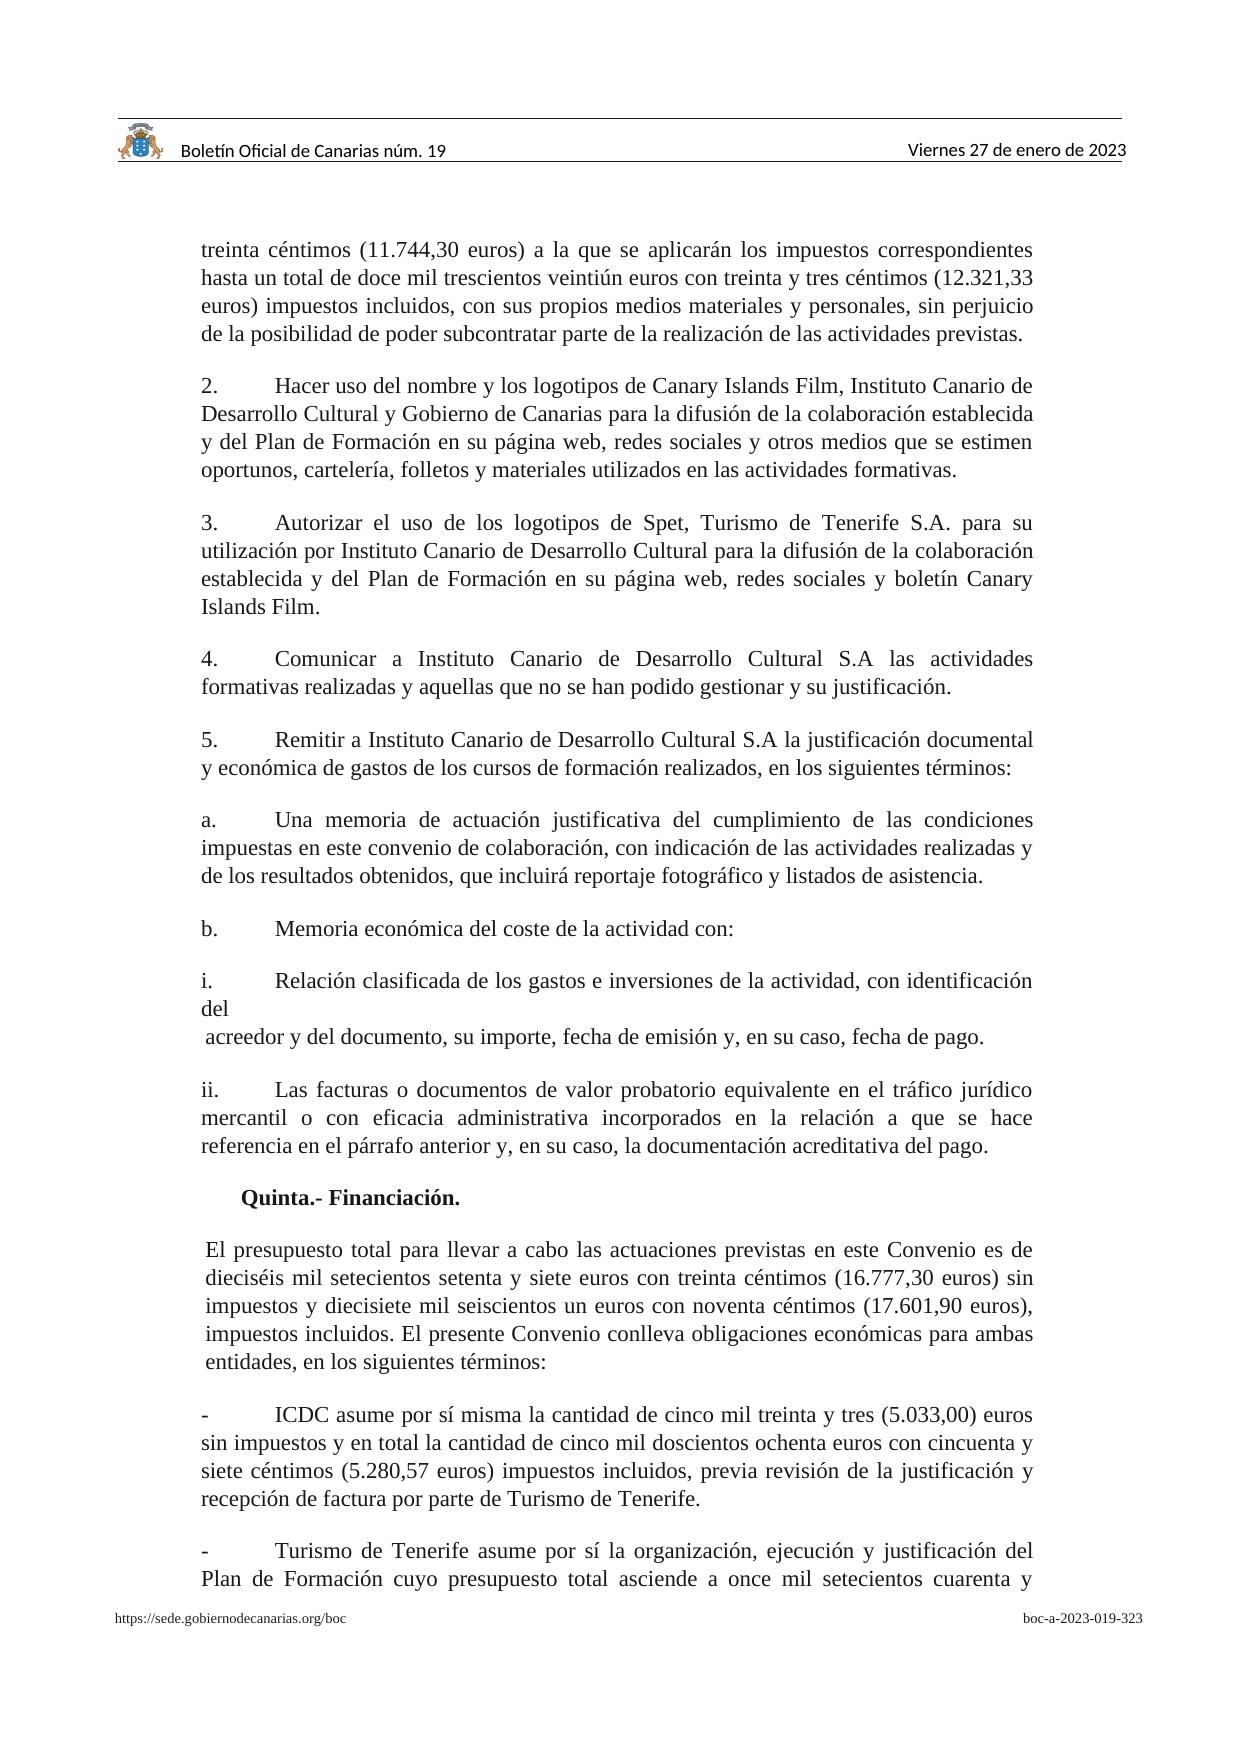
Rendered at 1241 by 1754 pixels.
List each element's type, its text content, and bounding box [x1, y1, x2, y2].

list Las facturas o documentos de valor probatorio equivalente en el tráfico jurídico mercantil o con eficacia administrativa incorporados en la relación a que se hace referencia en el párrafo anterior y, en su caso, la documentación acreditativa del pago. [201, 1076, 1034, 1158]
list Remitir a Instituto Canario de Desarrollo Cultural S.A la justificación documental y económica de gastos de los cursos de formación realizados, en los siguientes términos: [201, 726, 1035, 780]
list treinta céntimos (11.744,30 euros) a la que se aplicarán los impuestos correspondientes hasta un total de doce mil trescientos veintiún euros con treinta y tres céntimos (12.321,33 euros) impuestos incluidos, con sus propios medios materiales y personales, sin perjuicio de la posibilidad de poder subcontratar parte de la realización de las actividades previstas. [201, 236, 1035, 346]
list Memoria económica del coste de la actividad con: [201, 915, 1035, 941]
list Autorizar el uso de los logotipos de Spet, Turismo de Tenerife S.A. para su utilización por Instituto Canario de Desarrollo Cultural para la difusión de la colaboración establecida y del Plan de Formación en su página web, redes sociales y boletín Canary Islands Film. [201, 509, 1035, 619]
text El presupuesto total para llevar a cabo las actuaciones previstas en este Convenio es de dieciséis mil setecientos setenta y siete euros con treinta céntimos (16.777,30 euros) sin impuestos y diecisiete mil seiscientos un euros con noventa céntimos (17.601,90 euros), impuestos incluidos. El presente Convenio conlleva obligaciones económicas para ambas entidades, en los siguientes términos: [205, 1237, 1035, 1374]
list Comunicar a Instituto Canario de Desarrollo Cultural S.A las actividades formativas realizadas y aquellas que no se han podido gestionar y su justificación. [201, 645, 1035, 699]
list Una memoria de actuación justificativa del cumplimiento de las condiciones impuestas en este convenio de colaboración, con indicación de las actividades realizadas y de los resultados obtenidos, que incluirá reportaje fotográfico y listados de asistencia. [201, 806, 1035, 888]
list Hacer uso del nombre y los logotipos de Canary Islands Film, Instituto Canario de Desarrollo Cultural y Gobierno de Canarias para la difusión de la colaboración establecida y del Plan de Formación en su página web, redes sociales y otros medios que se estimen oportunos, cartelería, folletos y materiales utilizados en las actividades formativas. [201, 373, 1035, 483]
text Quinta.- Financiación. [241, 1184, 1035, 1211]
list Relación clasificada de los gastos e inversiones de la actividad, con identificación del [201, 967, 1034, 1022]
list ICDC asume por sí misma la cantidad de cinco mil treinta y tres (5.033,00) euros sin impuestos y en total la cantidad de cinco mil doscientos ochenta euros con cincuenta y siete céntimos (5.280,57 euros) impuestos incluidos, previa revisión de la justificación y recepción de factura por parte de Turismo de Tenerife. [201, 1401, 1035, 1511]
text acreedor y del documento, su importe, fecha de emisión y, en su caso, fecha de pago. [205, 1023, 1035, 1050]
list Turismo de Tenerife asume por sí la organización, ejecución y justificación del Plan de Formación cuyo presupuesto total asciende a once mil setecientos cuarenta y [201, 1537, 1035, 1591]
